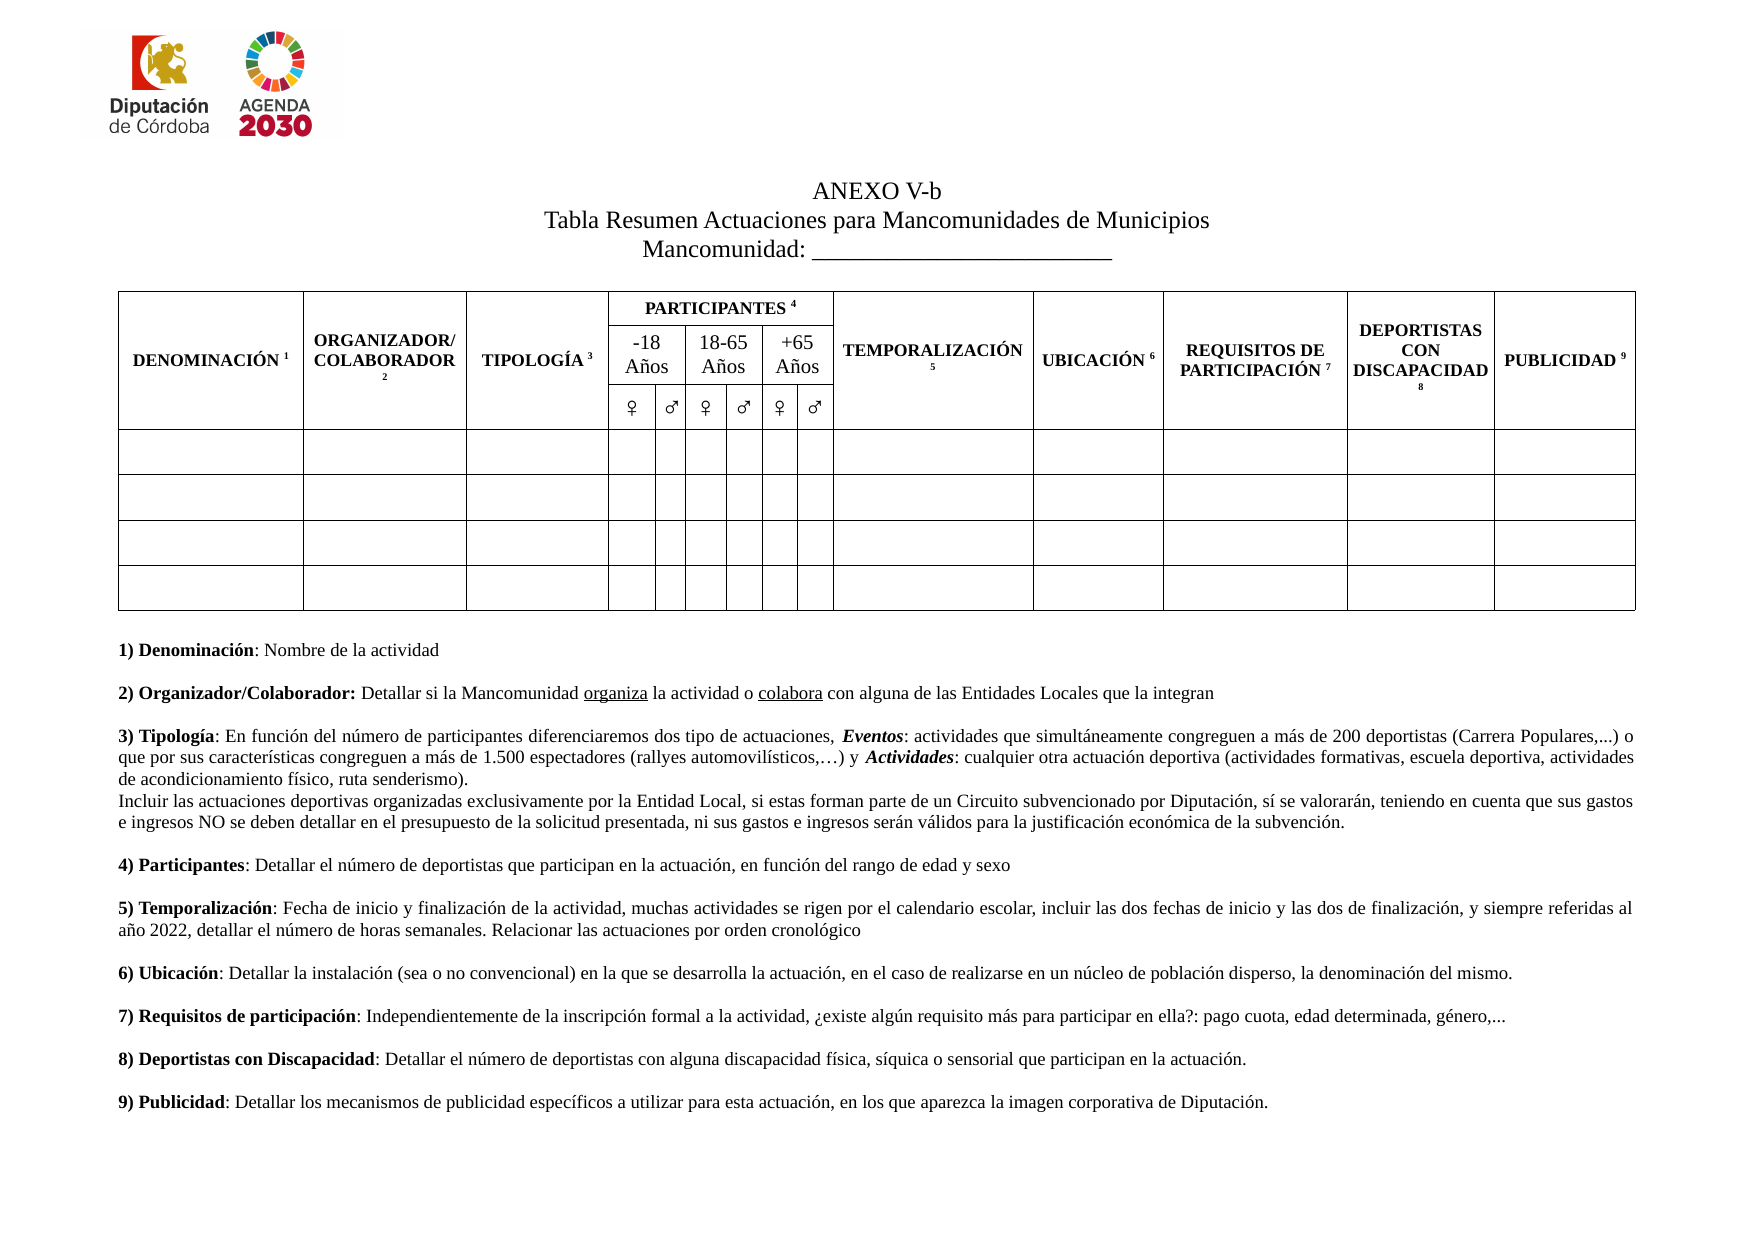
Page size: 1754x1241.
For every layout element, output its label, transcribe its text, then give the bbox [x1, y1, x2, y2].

table_cell 18-65 Años [686, 326, 762, 384]
table_cell [119, 521, 303, 564]
text 5) Temporalización: Fecha de inicio y finalización de la actividad, muchas actividades se rigen por el calendario escolar, incluir las dos fechas de inicio y las dos de finalización, y siempre referidas al año 2022, detallar el número de horas semanales. Relacionar las actuaciones por orden cronológico [118, 897, 1636, 940]
text 2) Organizador/Colaborador: Detallar si la Mancomunidad organiza la actividad o colabora con alguna de las Entidades Locales que la integran [118, 682, 1636, 703]
table_cell [798, 521, 833, 564]
table_cell [119, 475, 303, 519]
table_cell [467, 521, 608, 564]
table_cell [1495, 475, 1635, 519]
table_cell -18 Años [609, 326, 685, 384]
table_header PARTICIPANTES 4 [609, 292, 833, 324]
table_cell [304, 521, 466, 564]
table_cell [1034, 566, 1163, 610]
table_cell [1348, 566, 1494, 610]
table_cell [686, 566, 726, 610]
table_cell [727, 475, 762, 519]
table_cell [1348, 430, 1494, 474]
table_header ORGANIZADOR/COLABORADOR 2 [304, 292, 466, 429]
table_cell [304, 566, 466, 610]
text 8) Deportistas con Discapacidad: Detallar el número de deportistas con alguna discapacidad física, síquica o sensorial que participan en la actuación. [118, 1048, 1636, 1070]
table_cell [1495, 521, 1635, 564]
table_cell [304, 430, 466, 474]
table_cell [1164, 475, 1347, 519]
table_cell [727, 521, 762, 564]
table_cell [656, 475, 685, 519]
table_cell [1495, 566, 1635, 610]
table_cell [609, 430, 655, 474]
table_cell [834, 566, 1033, 610]
table_cell ♂ [798, 385, 833, 429]
table_cell [656, 566, 685, 610]
table_cell [727, 430, 762, 474]
table_cell [1164, 430, 1347, 474]
table_cell [798, 430, 833, 474]
table_cell [686, 521, 726, 564]
table_header DEPORTISTAS CON DISCAPACIDAD 8 [1348, 292, 1494, 429]
table_header PUBLICIDAD 9 [1495, 292, 1635, 429]
table_cell [798, 475, 833, 519]
table_cell ♀ [763, 385, 797, 429]
table_cell [834, 521, 1033, 564]
text Incluir las actuaciones deportivas organizadas exclusivamente por la Entidad Local, si estas forman parte de un Circuito subvencionado por Diputación, sí se valorarán, teniendo en cuenta que sus gastos e ingresos NO se deben detallar en el presupuesto de la solicitud presentada, ni sus gastos e ingresos serán válidos para la justificación económica de la subvención. [118, 789, 1636, 833]
table_cell [609, 566, 655, 610]
table_cell ♀ [609, 385, 655, 429]
text 1) Denominación: Nombre de la actividad [118, 638, 1636, 660]
table_cell [119, 566, 303, 610]
text 9) Publicidad: Detallar los mecanismos de publicidad específicos a utilizar para esta actuación, en los que aparezca la imagen corporativa de Diputación. [118, 1091, 1636, 1113]
table_cell [609, 475, 655, 519]
table_header TEMPORALIZACIÓN 5 [834, 292, 1033, 429]
text ANEXO V-b [118, 176, 1636, 205]
text 7) Requisitos de participación: Independientemente de la inscripción formal a la actividad, ¿existe algún requisito más para participar en ella?: pago cuota, edad determinada, género,... [118, 1005, 1636, 1027]
table_cell [834, 475, 1033, 519]
table_cell [1348, 475, 1494, 519]
table_cell [763, 566, 797, 610]
text 3) Tipología: En función del número de participantes diferenciaremos dos tipo de actuaciones, Eventos: actividades que simultáneamente congreguen a más de 200 deportistas (Carrera Populares,...) o que por sus características congreguen a más de 1.500 espectadores (rallyes automovilísticos,…) y Actividades: cualquier otra actuación deportiva (actividades formativas, escuela deportiva, actividades de acondicionamiento físico, ruta senderismo). [118, 725, 1636, 789]
table_cell [686, 430, 726, 474]
text 4) Participantes: Detallar el número de deportistas que participan en la actuación, en función del rango de edad y sexo [118, 854, 1636, 876]
table_cell [686, 475, 726, 519]
table_cell [1495, 430, 1635, 474]
picture [80, 27, 344, 140]
table_header REQUISITOS DE PARTICIPACIÓN 7 [1164, 292, 1347, 429]
table_cell [467, 430, 608, 474]
table_cell ♀ [686, 385, 726, 429]
table_cell [763, 521, 797, 564]
text Mancomunidad: ________________________ [118, 234, 1636, 263]
table_cell [727, 566, 762, 610]
table_cell [1348, 521, 1494, 564]
table_cell [1034, 475, 1163, 519]
table_cell ♂ [727, 385, 762, 429]
text 6) Ubicación: Detallar la instalación (sea o no convencional) en la que se desarrolla la actuación, en el caso de realizarse en un núcleo de población disperso, la denominación del mismo. [118, 962, 1636, 983]
table_cell +65 Años [763, 326, 833, 384]
table_cell ♂ [656, 385, 685, 429]
text Tabla Resumen Actuaciones para Mancomunidades de Municipios [118, 205, 1636, 234]
table_cell [1164, 521, 1347, 564]
table_cell [467, 566, 608, 610]
table_header DENOMINACIÓN 1 [119, 292, 303, 429]
table_cell [1164, 566, 1347, 610]
table_cell [763, 430, 797, 474]
table_cell [798, 566, 833, 610]
table_cell [1034, 430, 1163, 474]
table_header UBICACIÓN 6 [1034, 292, 1163, 429]
table_cell [304, 475, 466, 519]
table_cell [763, 475, 797, 519]
table_cell [467, 475, 608, 519]
table_cell [1034, 521, 1163, 564]
table_cell [656, 430, 685, 474]
table_header TIPOLOGÍA 3 [467, 292, 608, 429]
table_cell [119, 430, 303, 474]
table_cell [609, 521, 655, 564]
table_cell [656, 521, 685, 564]
table_cell [834, 430, 1033, 474]
